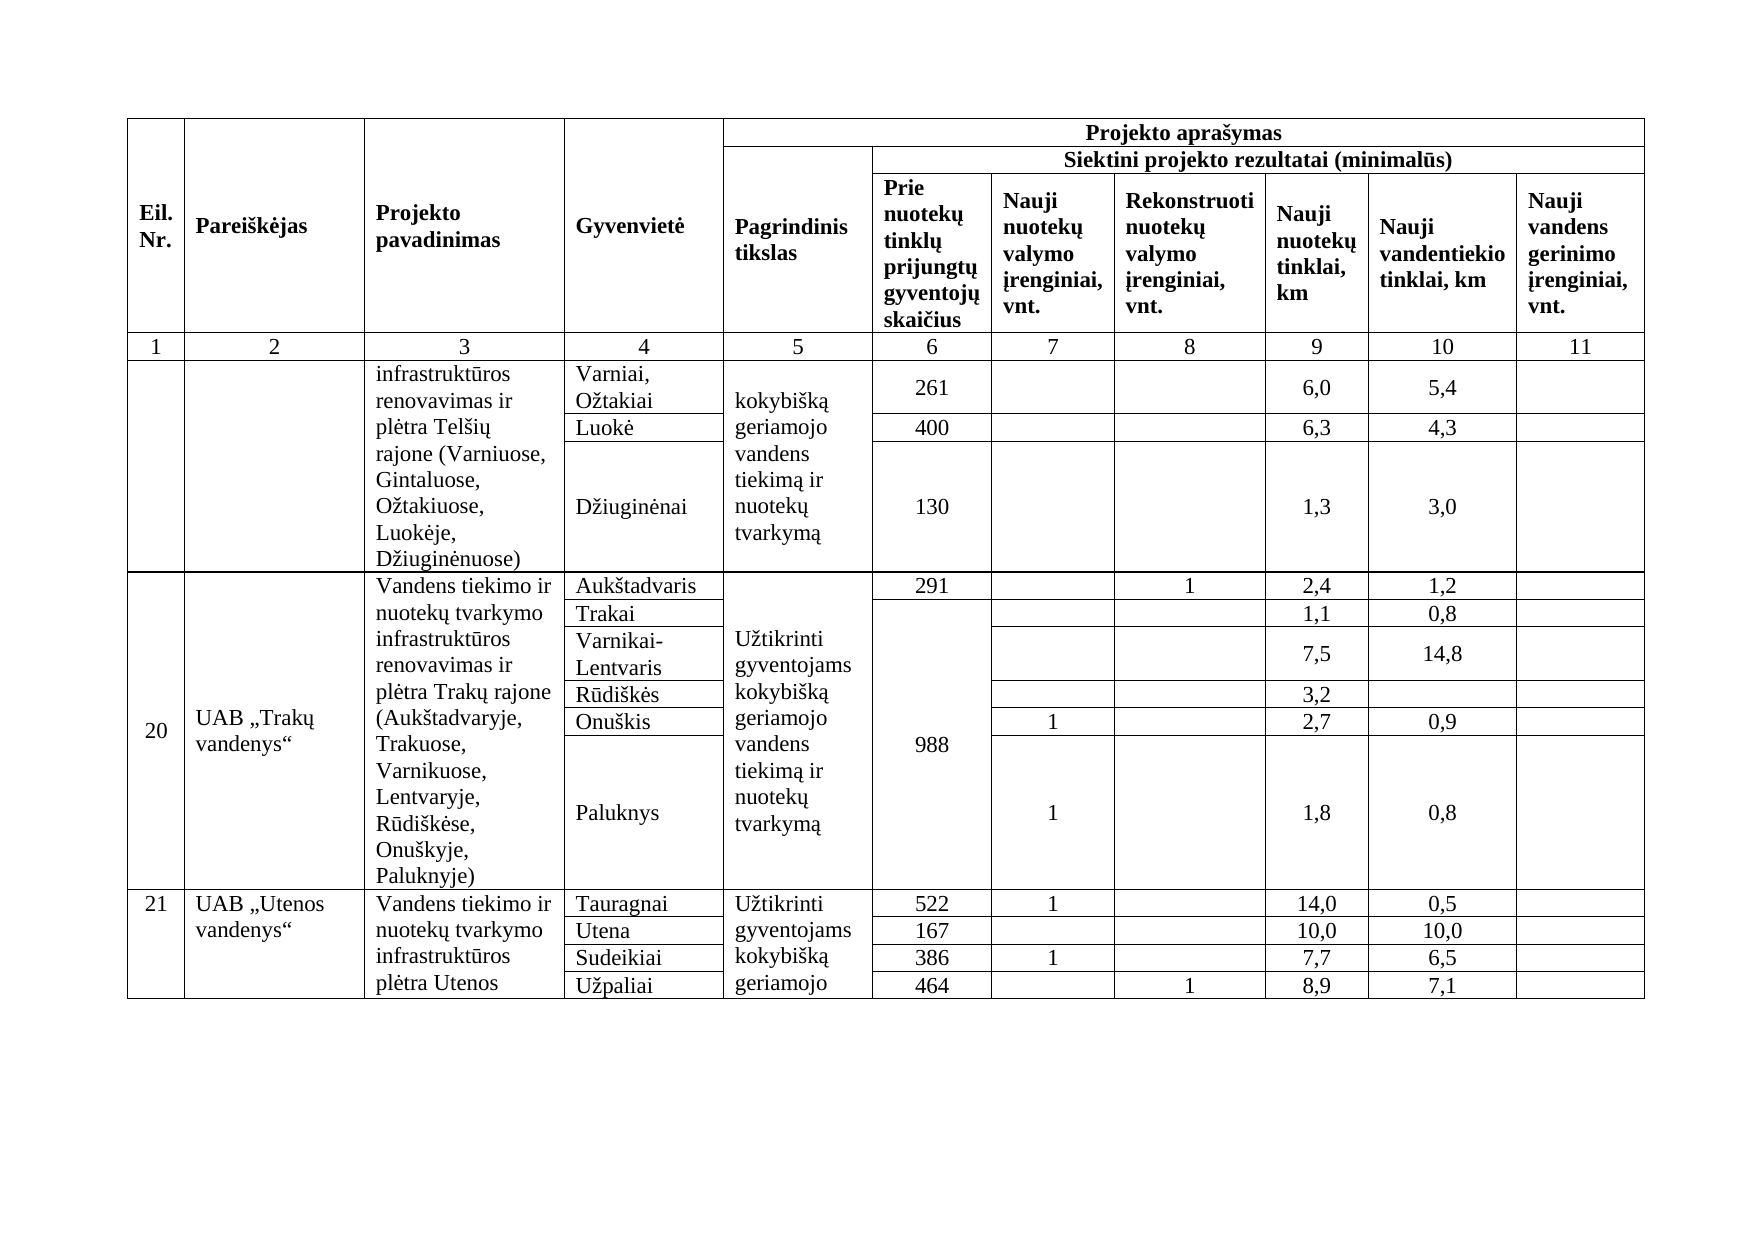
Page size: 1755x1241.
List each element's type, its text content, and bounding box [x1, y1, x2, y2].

table_cell 0,9 [1369, 708, 1516, 735]
table_header Gyvenvietė [565, 119, 723, 332]
table_cell Varniai, Ožtakiai [565, 361, 723, 413]
table_cell 10,0 [1369, 917, 1516, 943]
table_cell 1 [992, 945, 1114, 971]
table_cell [1517, 600, 1644, 626]
table_cell Užtikrinti gyventojams kokybišką geriamojo vandens tiekimą ir nuotekų tvarkymą [724, 573, 872, 889]
table_cell 261 [873, 361, 991, 413]
table_cell 1,2 [1369, 573, 1516, 599]
table_cell Užpaliai [565, 972, 723, 998]
table_cell 386 [873, 945, 991, 971]
table_cell 0,8 [1369, 736, 1516, 889]
table_cell 167 [873, 917, 991, 943]
table_cell Nauji nuotekų valymo įrenginiai, vnt. [992, 174, 1114, 332]
table_cell [1115, 945, 1265, 971]
table_cell 6,5 [1369, 945, 1516, 971]
table_cell 2,4 [1266, 573, 1368, 599]
table_cell 21 [128, 890, 184, 998]
table_cell Vandens tiekimo ir nuotekų tvarkymo infrastruktūros plėtra Utenos rajone (Tauragnuose, Utenoje, Sudeikiuose, Užpaliuose, Vyžuonose) [365, 890, 564, 998]
table_cell [1115, 917, 1265, 943]
table_cell [992, 972, 1114, 998]
table_cell UAB „Trakų vandenys“ [185, 573, 364, 889]
table_header Projekto pavadinimas [365, 119, 564, 332]
table_cell [1115, 627, 1265, 680]
table_cell 14,8 [1369, 627, 1516, 680]
table_header Pareiškėjas [185, 119, 364, 332]
table_cell Utena [565, 917, 723, 943]
table_cell 14,0 [1266, 890, 1368, 916]
table_cell infrastruktūros renovavimas ir plėtra Telšių rajone (Varniuose, Gintaluose, Ožtakiuose, Luokėje, Džiuginėnuose) [365, 361, 564, 571]
table_cell 3 [365, 333, 564, 359]
table_cell 7,1 [1369, 972, 1516, 998]
table_cell 1 [992, 736, 1114, 889]
table_cell 988 [873, 600, 991, 889]
table_cell Prie nuotekų tinklų prijungtų gyventojų skaičius [873, 174, 991, 332]
table_cell Džiuginėnai [565, 442, 723, 571]
table_cell Trakai [565, 600, 723, 626]
table_cell [128, 361, 184, 571]
table_cell [1517, 890, 1644, 916]
table_cell [1369, 681, 1516, 707]
table_cell Luokė [565, 414, 723, 441]
table_cell Siektini projekto rezultatai (minimalūs) [873, 147, 1644, 173]
table_cell [1115, 890, 1265, 916]
table_cell 7,5 [1266, 627, 1368, 680]
table_cell 3,2 [1266, 681, 1368, 707]
table_cell [1517, 972, 1644, 998]
table_cell Užtikrinti gyventojams kokybišką geriamojo vandens tiekimą ir nuotekų tvarkymą [724, 890, 872, 998]
table_cell 8,9 [1266, 972, 1368, 998]
table_cell Pagrindinis tikslas [724, 147, 872, 332]
table_cell 7,7 [1266, 945, 1368, 971]
table_cell 6,0 [1266, 361, 1368, 413]
table_cell 4,3 [1369, 414, 1516, 441]
table_cell 0,8 [1369, 600, 1516, 626]
table_cell Nauji vandentiekio tinklai, km [1369, 174, 1516, 332]
table_cell Varnikai-Lentvaris [565, 627, 723, 680]
table_cell 1,1 [1266, 600, 1368, 626]
table_cell 1 [1115, 972, 1265, 998]
table_cell [1115, 681, 1265, 707]
table_cell [1517, 945, 1644, 971]
table_cell 130 [873, 442, 991, 571]
table_cell 5,4 [1369, 361, 1516, 413]
table_cell 0,5 [1369, 890, 1516, 916]
table_cell 6,3 [1266, 414, 1368, 441]
table_cell 1 [1115, 573, 1265, 599]
table_cell [1115, 442, 1265, 571]
table_cell [1115, 708, 1265, 735]
table_cell [1517, 708, 1644, 735]
table_cell [1517, 442, 1644, 571]
table_header Eil. Nr. [128, 119, 184, 332]
table_cell 1 [992, 890, 1114, 916]
table_cell Rekonstruoti nuotekų valymo įrenginiai, vnt. [1115, 174, 1265, 332]
table_cell Sudeikiai [565, 945, 723, 971]
table_cell [1517, 736, 1644, 889]
table_cell 5 [724, 333, 872, 359]
table_cell [1115, 736, 1265, 889]
table_cell [1517, 361, 1644, 413]
table_cell [992, 414, 1114, 441]
table_cell 11 [1517, 333, 1644, 359]
table_cell 8 [1115, 333, 1265, 359]
table_cell UAB „Utenos vandenys“ [185, 890, 364, 998]
table_cell 1,3 [1266, 442, 1368, 571]
table_cell Aukštadvaris [565, 573, 723, 599]
table_cell Tauragnai [565, 890, 723, 916]
table_cell [1115, 361, 1265, 413]
table_cell [1517, 627, 1644, 680]
table_cell 20 [128, 573, 184, 889]
table_cell Onuškis [565, 708, 723, 735]
table_cell kokybišką geriamojo vandens tiekimą ir nuotekų tvarkymą [724, 361, 872, 571]
table_cell [1517, 917, 1644, 943]
table_cell 1 [128, 333, 184, 359]
table_cell Rūdiškės [565, 681, 723, 707]
table_cell 2,7 [1266, 708, 1368, 735]
table_header Projekto aprašymas [724, 119, 1644, 146]
table_cell 7 [992, 333, 1114, 359]
table_cell 400 [873, 414, 991, 441]
table_cell 1,8 [1266, 736, 1368, 889]
table_cell [992, 627, 1114, 680]
table_cell 9 [1266, 333, 1368, 359]
table_cell Nauji vandens gerinimo įrenginiai, vnt. [1517, 174, 1644, 332]
table_cell 2 [185, 333, 364, 359]
table_cell 464 [873, 972, 991, 998]
table_cell 291 [873, 573, 991, 599]
table_cell 6 [873, 333, 991, 359]
table_cell [992, 917, 1114, 943]
table_cell [992, 600, 1114, 626]
table_cell Nauji nuotekų tinklai, km [1266, 174, 1368, 332]
table_cell 10 [1369, 333, 1516, 359]
table_cell 10,0 [1266, 917, 1368, 943]
table_cell [992, 681, 1114, 707]
table_cell [992, 573, 1114, 599]
table_cell [1115, 414, 1265, 441]
table_cell [1517, 414, 1644, 441]
table_cell 522 [873, 890, 991, 916]
table_cell 1 [992, 708, 1114, 735]
table_cell [992, 442, 1114, 571]
table_cell [1115, 600, 1265, 626]
table_cell [1517, 681, 1644, 707]
table_cell Vandens tiekimo ir nuotekų tvarkymo infrastruktūros renovavimas ir plėtra Trakų rajone (Aukštadvaryje, Trakuose, Varnikuose, Lentvaryje, Rūdiškėse, Onuškyje, Paluknyje) [365, 573, 564, 889]
table_cell 4 [565, 333, 723, 359]
table_cell [1517, 573, 1644, 599]
table_cell [185, 361, 364, 571]
table_cell [992, 361, 1114, 413]
table_cell 3,0 [1369, 442, 1516, 571]
table_cell Paluknys [565, 736, 723, 889]
